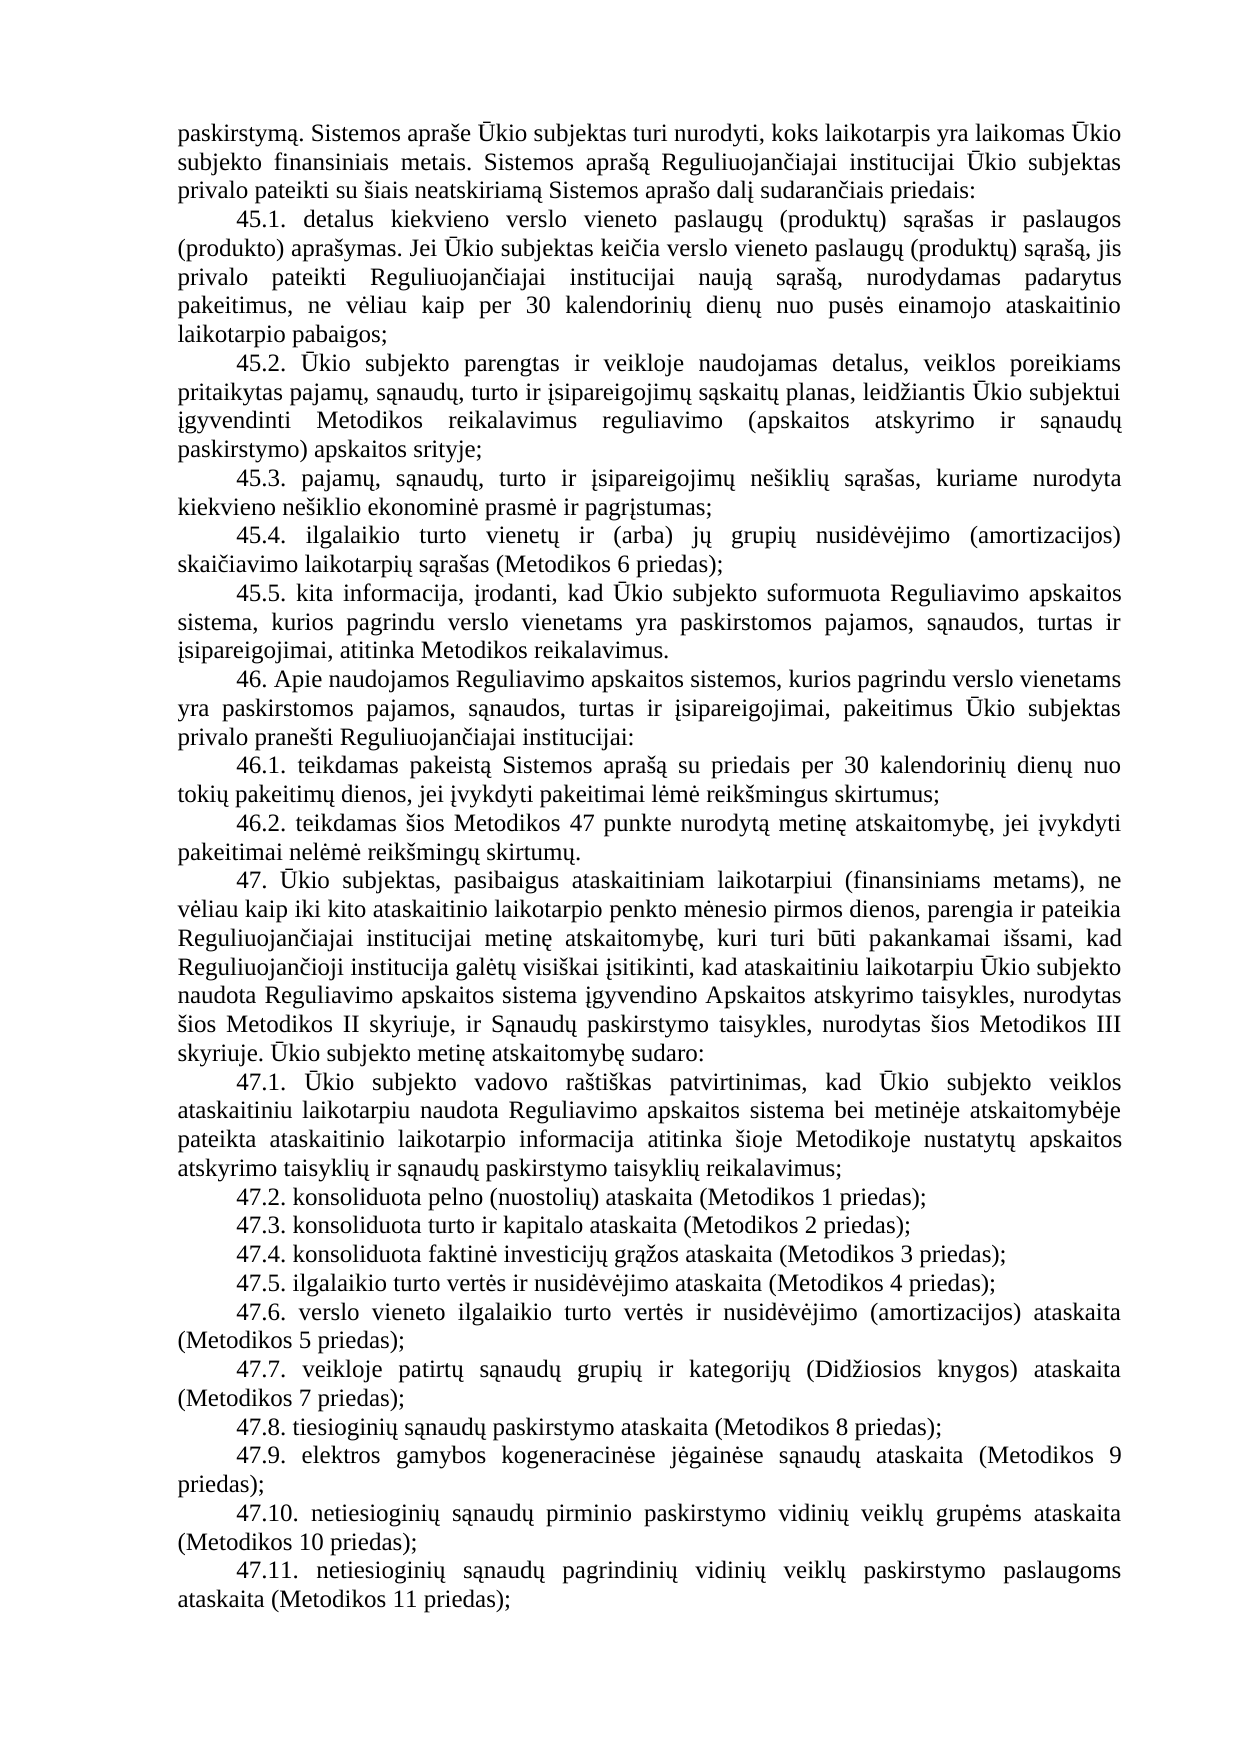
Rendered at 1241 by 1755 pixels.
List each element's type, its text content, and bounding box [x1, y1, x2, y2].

text 47.4. konsoliduota faktinė investicijų grąžos ataskaita (Metodikos 3 priedas); [177, 1239, 1122, 1268]
text 47.3. konsoliduota turto ir kapitalo ataskaita (Metodikos 2 priedas); [177, 1211, 1122, 1239]
text 47.9. elektros gamybos kogeneracinėse jėgainėse sąnaudų ataskaita (Metodikos 9 priedas); [177, 1441, 1122, 1498]
text paskirstymą. Sistemos apraše Ūkio subjektas turi nurodyti, koks laikotarpis yra laikomas Ūkio subjekto finansiniais metais. Sistemos aprašą Reguliuojančiajai institucijai Ūkio subjektas privalo pateikti su šiais neatskiriamą Sistemos aprašo dalį sudarančiais priedais: [177, 118, 1122, 204]
text 47.10. netiesioginių sąnaudų pirminio paskirstymo vidinių veiklų grupėms ataskaita (Metodikos 10 priedas); [177, 1498, 1122, 1556]
text 46. Apie naudojamos Reguliavimo apskaitos sistemos, kurios pagrindu verslo vienetams yra paskirstomos pajamos, sąnaudos, turtas ir įsipareigojimai, pakeitimus Ūkio subjektas privalo pranešti Reguliuojančiajai institucijai: [177, 664, 1122, 751]
text 47.11. netiesioginių sąnaudų pagrindinių vidinių veiklų paskirstymo paslaugoms ataskaita (Metodikos 11 priedas); [177, 1556, 1122, 1613]
text 47. Ūkio subjektas, pasibaigus ataskaitiniam laikotarpiui (finansiniams metams), ne vėliau kaip iki kito ataskaitinio laikotarpio penkto mėnesio pirmos dienos, parengia ir pateikia Reguliuojančiajai institucijai metinę atskaitomybę, kuri turi būti pakankamai išsami, kad Reguliuojančioji institucija galėtų visiškai įsitikinti, kad ataskaitiniu laikotarpiu Ūkio subjekto naudota Reguliavimo apskaitos sistema įgyvendino Apskaitos atskyrimo taisykles, nurodytas šios Metodikos II skyriuje, ir Sąnaudų paskirstymo taisykles, nurodytas šios Metodikos III skyriuje. Ūkio subjekto metinę atskaitomybę sudaro: [177, 866, 1122, 1067]
text 47.7. veikloje patirtų sąnaudų grupių ir kategorijų (Didžiosios knygos) ataskaita (Metodikos 7 priedas); [177, 1354, 1122, 1412]
text 47.8. tiesioginių sąnaudų paskirstymo ataskaita (Metodikos 8 priedas); [177, 1412, 1122, 1441]
text 47.6. verslo vieneto ilgalaikio turto vertės ir nusidėvėjimo (amortizacijos) ataskaita (Metodikos 5 priedas); [177, 1297, 1122, 1354]
text 45.5. kita informacija, įrodanti, kad Ūkio subjekto suformuota Reguliavimo apskaitos sistema, kurios pagrindu verslo vienetams yra paskirstomos pajamos, sąnaudos, turtas ir įsipareigojimai, atitinka Metodikos reikalavimus. [177, 578, 1122, 664]
text 45.2. Ūkio subjekto parengtas ir veikloje naudojamas detalus, veiklos poreikiams pritaikytas pajamų, sąnaudų, turto ir įsipareigojimų sąskaitų planas, leidžiantis Ūkio subjektui įgyvendinti Metodikos reikalavimus reguliavimo (apskaitos atskyrimo ir sąnaudų paskirstymo) apskaitos srityje; [177, 348, 1122, 463]
text 46.2. teikdamas šios Metodikos 47 punkte nurodytą metinę atskaitomybę, jei įvykdyti pakeitimai nelėmė reikšmingų skirtumų. [177, 808, 1122, 866]
text 47.5. ilgalaikio turto vertės ir nusidėvėjimo ataskaita (Metodikos 4 priedas); [177, 1268, 1122, 1297]
text 45.1. detalus kiekvieno verslo vieneto paslaugų (produktų) sąrašas ir paslaugos (produkto) aprašymas. Jei Ūkio subjektas keičia verslo vieneto paslaugų (produktų) sąrašą, jis privalo pateikti Reguliuojančiajai institucijai naują sąrašą, nurodydamas padarytus pakeitimus, ne vėliau kaip per 30 kalendorinių dienų nuo pusės einamojo ataskaitinio laikotarpio pabaigos; [177, 204, 1122, 348]
text 45.3. pajamų, sąnaudų, turto ir įsipareigojimų nešiklių sąrašas, kuriame nurodyta kiekvieno nešiklio ekonominė prasmė ir pagrįstumas; [177, 463, 1122, 521]
text 47.1. Ūkio subjekto vadovo raštiškas patvirtinimas, kad Ūkio subjekto veiklos ataskaitiniu laikotarpiu naudota Reguliavimo apskaitos sistema bei metinėje atskaitomybėje pateikta ataskaitinio laikotarpio informacija atitinka šioje Metodikoje nustatytų apskaitos atskyrimo taisyklių ir sąnaudų paskirstymo taisyklių reikalavimus; [177, 1067, 1122, 1182]
text 45.4. ilgalaikio turto vienetų ir (arba) jų grupių nusidėvėjimo (amortizacijos) skaičiavimo laikotarpių sąrašas (Metodikos 6 priedas); [177, 521, 1122, 578]
text 46.1. teikdamas pakeistą Sistemos aprašą su priedais per 30 kalendorinių dienų nuo tokių pakeitimų dienos, jei įvykdyti pakeitimai lėmė reikšmingus skirtumus; [177, 751, 1122, 808]
text 47.2. konsoliduota pelno (nuostolių) ataskaita (Metodikos 1 priedas); [177, 1182, 1122, 1211]
